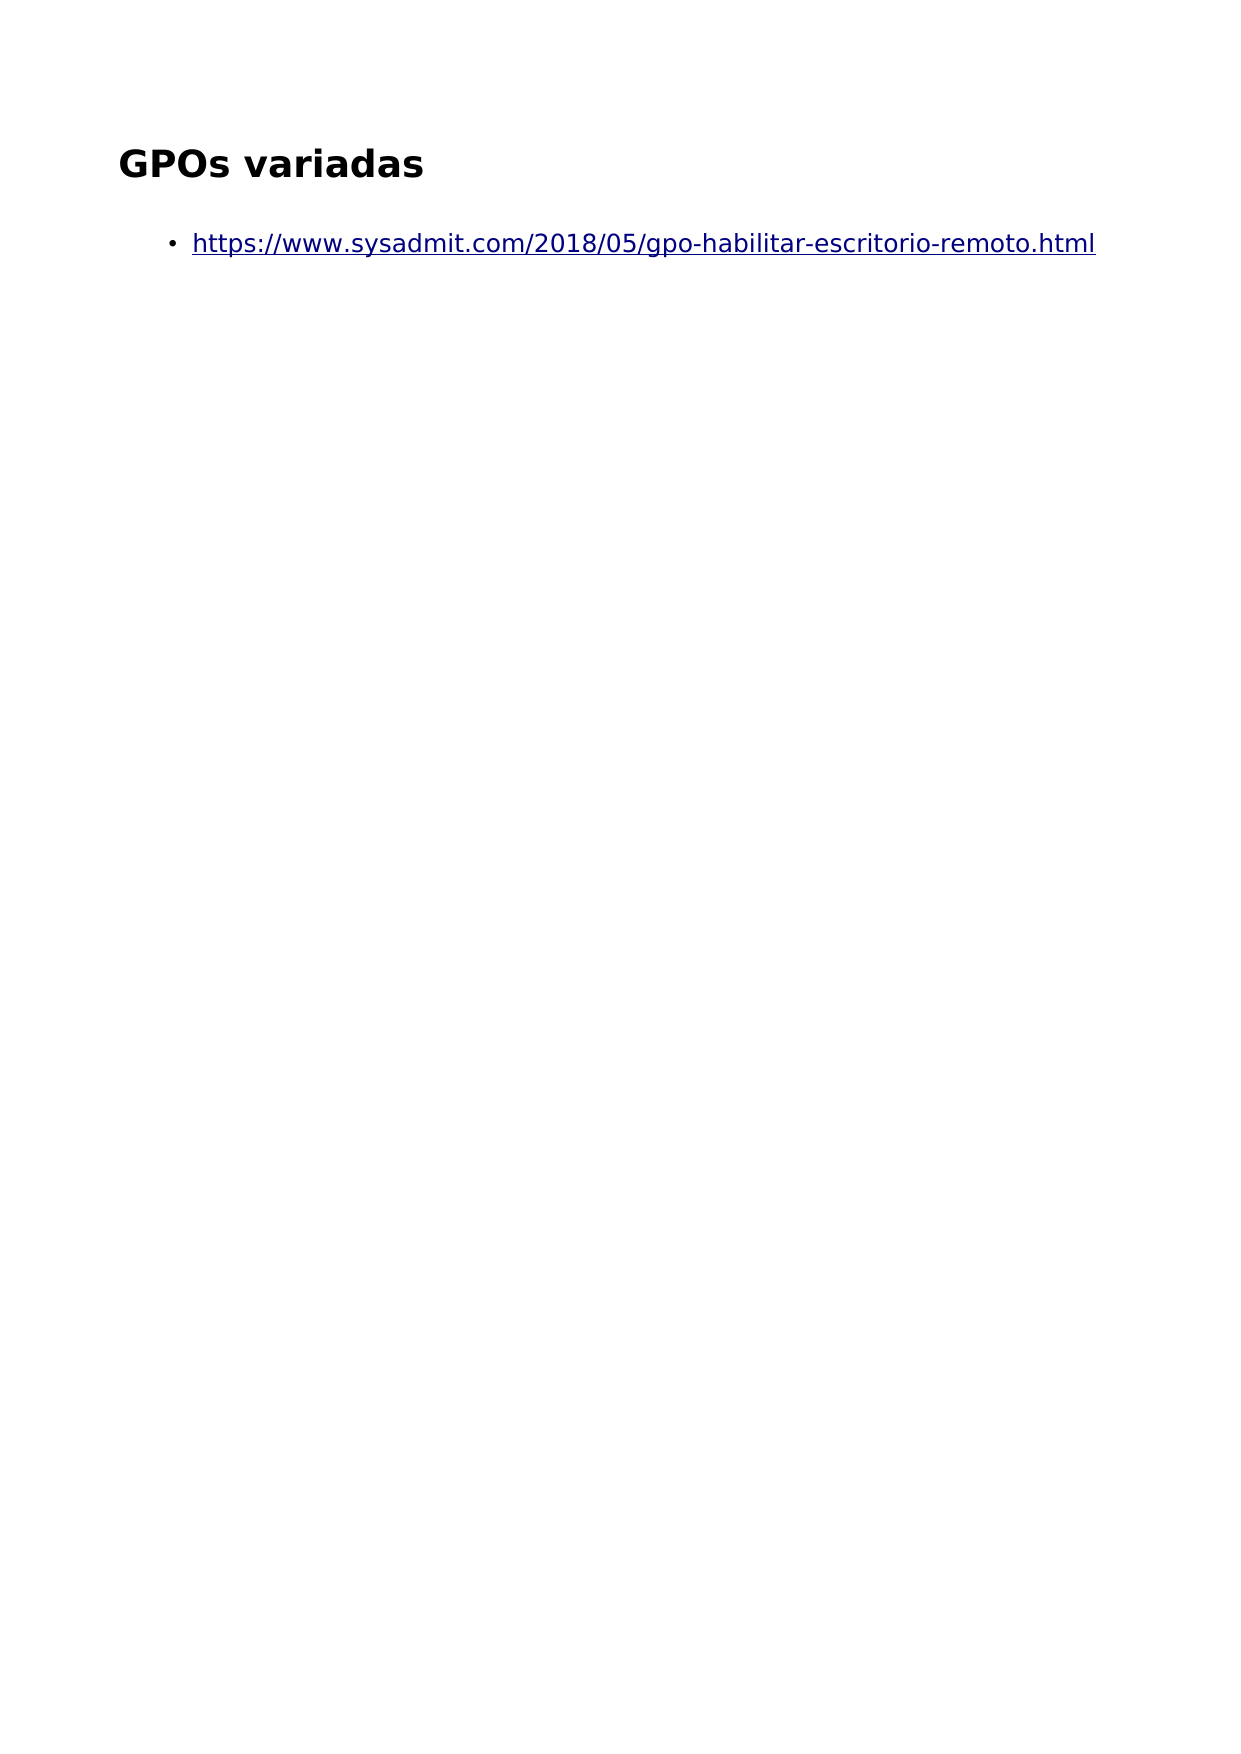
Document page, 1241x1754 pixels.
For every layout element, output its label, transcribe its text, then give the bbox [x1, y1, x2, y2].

list https://www.sysadmit.com/2018/05/gpo-habilitar-escritorio-remoto.html [177, 229, 1122, 258]
subtitle GPOs variadas [118, 143, 1122, 187]
